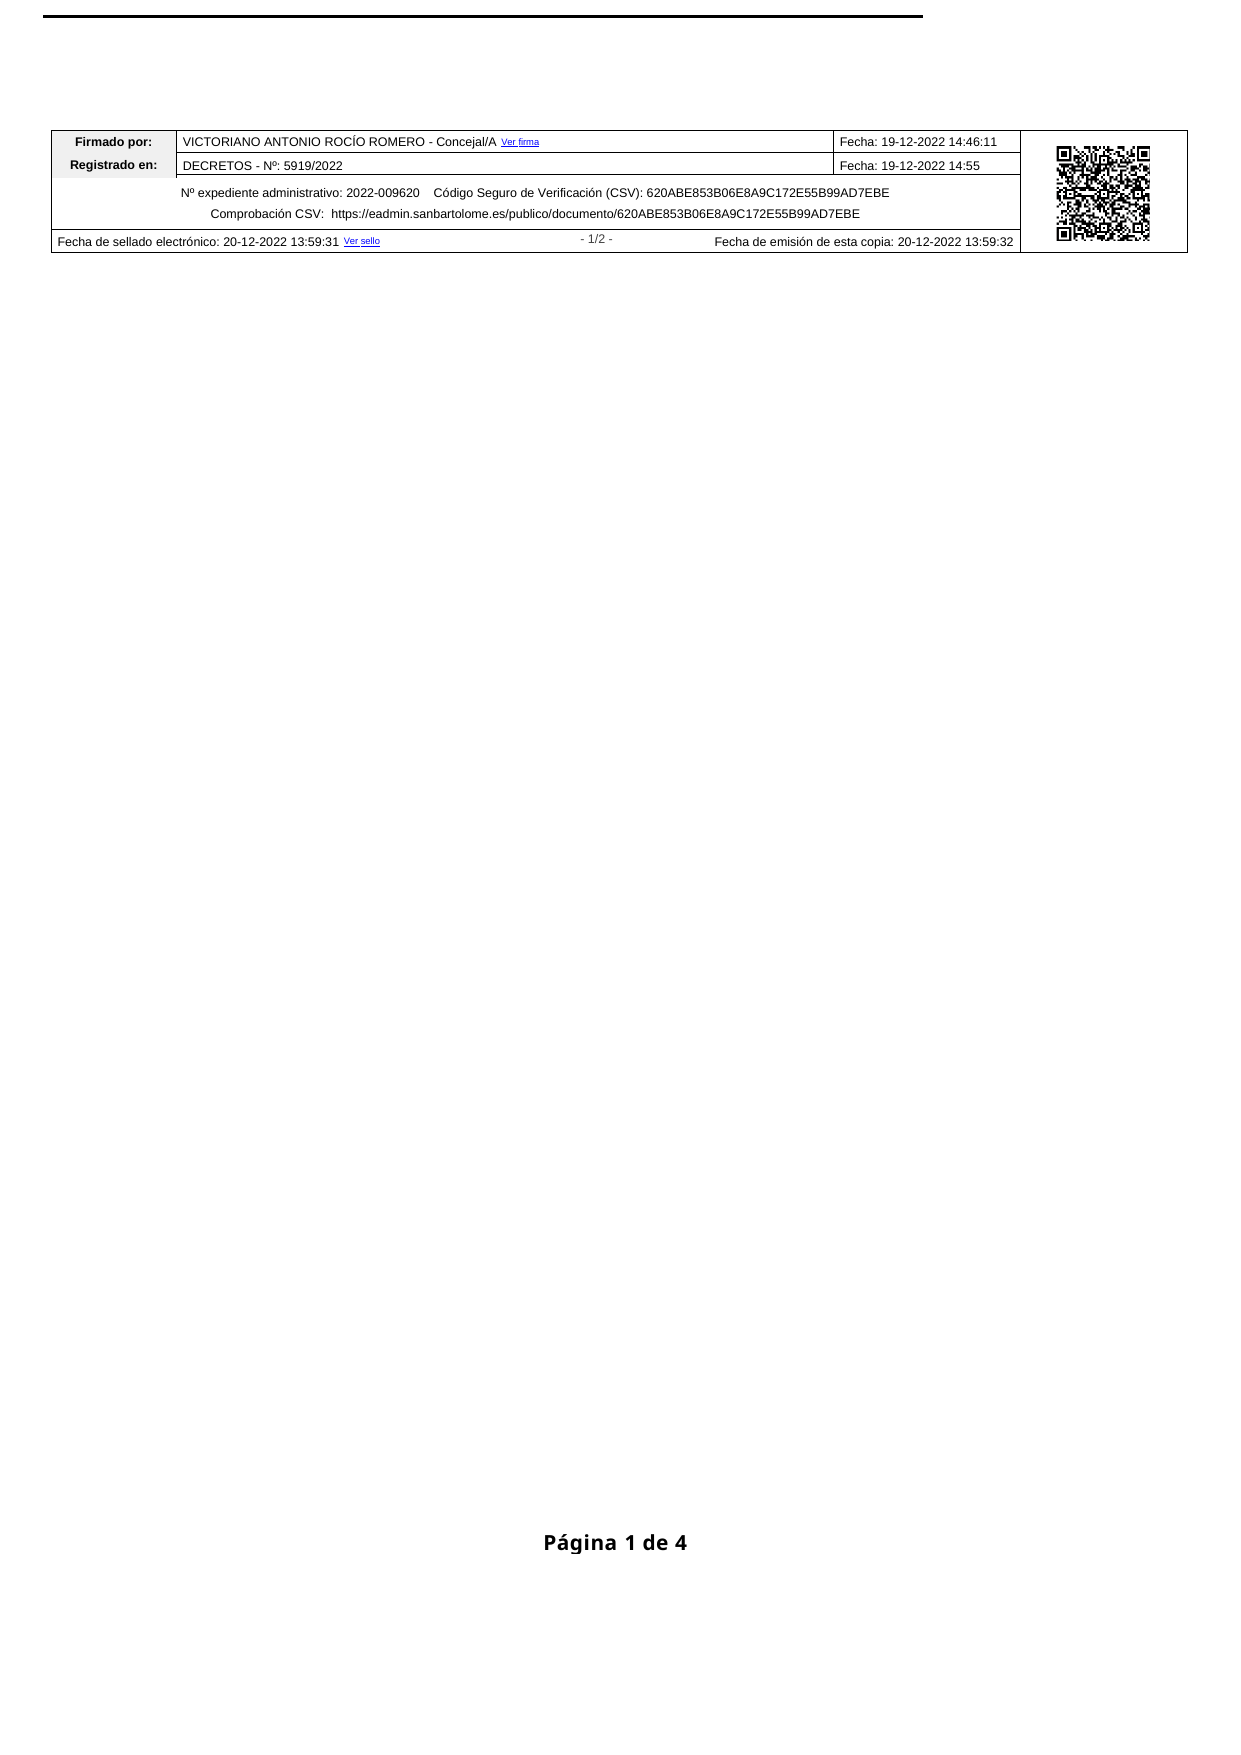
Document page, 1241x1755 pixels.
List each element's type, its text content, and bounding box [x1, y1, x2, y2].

table_header [1021, 131, 1187, 252]
table_cell Fecha: 19-12-2022 14:55 [834, 153, 1020, 174]
table_cell DECRETOS - Nº: 5919/2022 [177, 153, 833, 174]
table_cell Nº expediente administrativo: 2022-009620 Código Seguro de Verificación (CSV): 620ABE853B06E8A9C172E55B99AD7EBE Comprobación CSV: https://eadmin.sanbartolome.es/publico/documento/620ABE853B06E8A9C172E55B99AD7EBE [52, 175, 1020, 228]
picture [1056, 146, 1150, 241]
table_header VICTORIANO ANTONIO ROCÍO ROMERO - Concejal/A Ver firma [177, 131, 833, 152]
table_header Fecha: 19-12-2022 14:46:11 [834, 131, 1020, 152]
table_cell Fecha de sellado electrónico: 20-12-2022 13:59:31 Ver sello - 1/2 - Fecha de emisión de esta copia: 20-12-2022 13:59:32 [52, 230, 1020, 252]
table_header Firmado por: [52, 131, 176, 152]
table_cell Registrado en: [52, 155, 176, 174]
